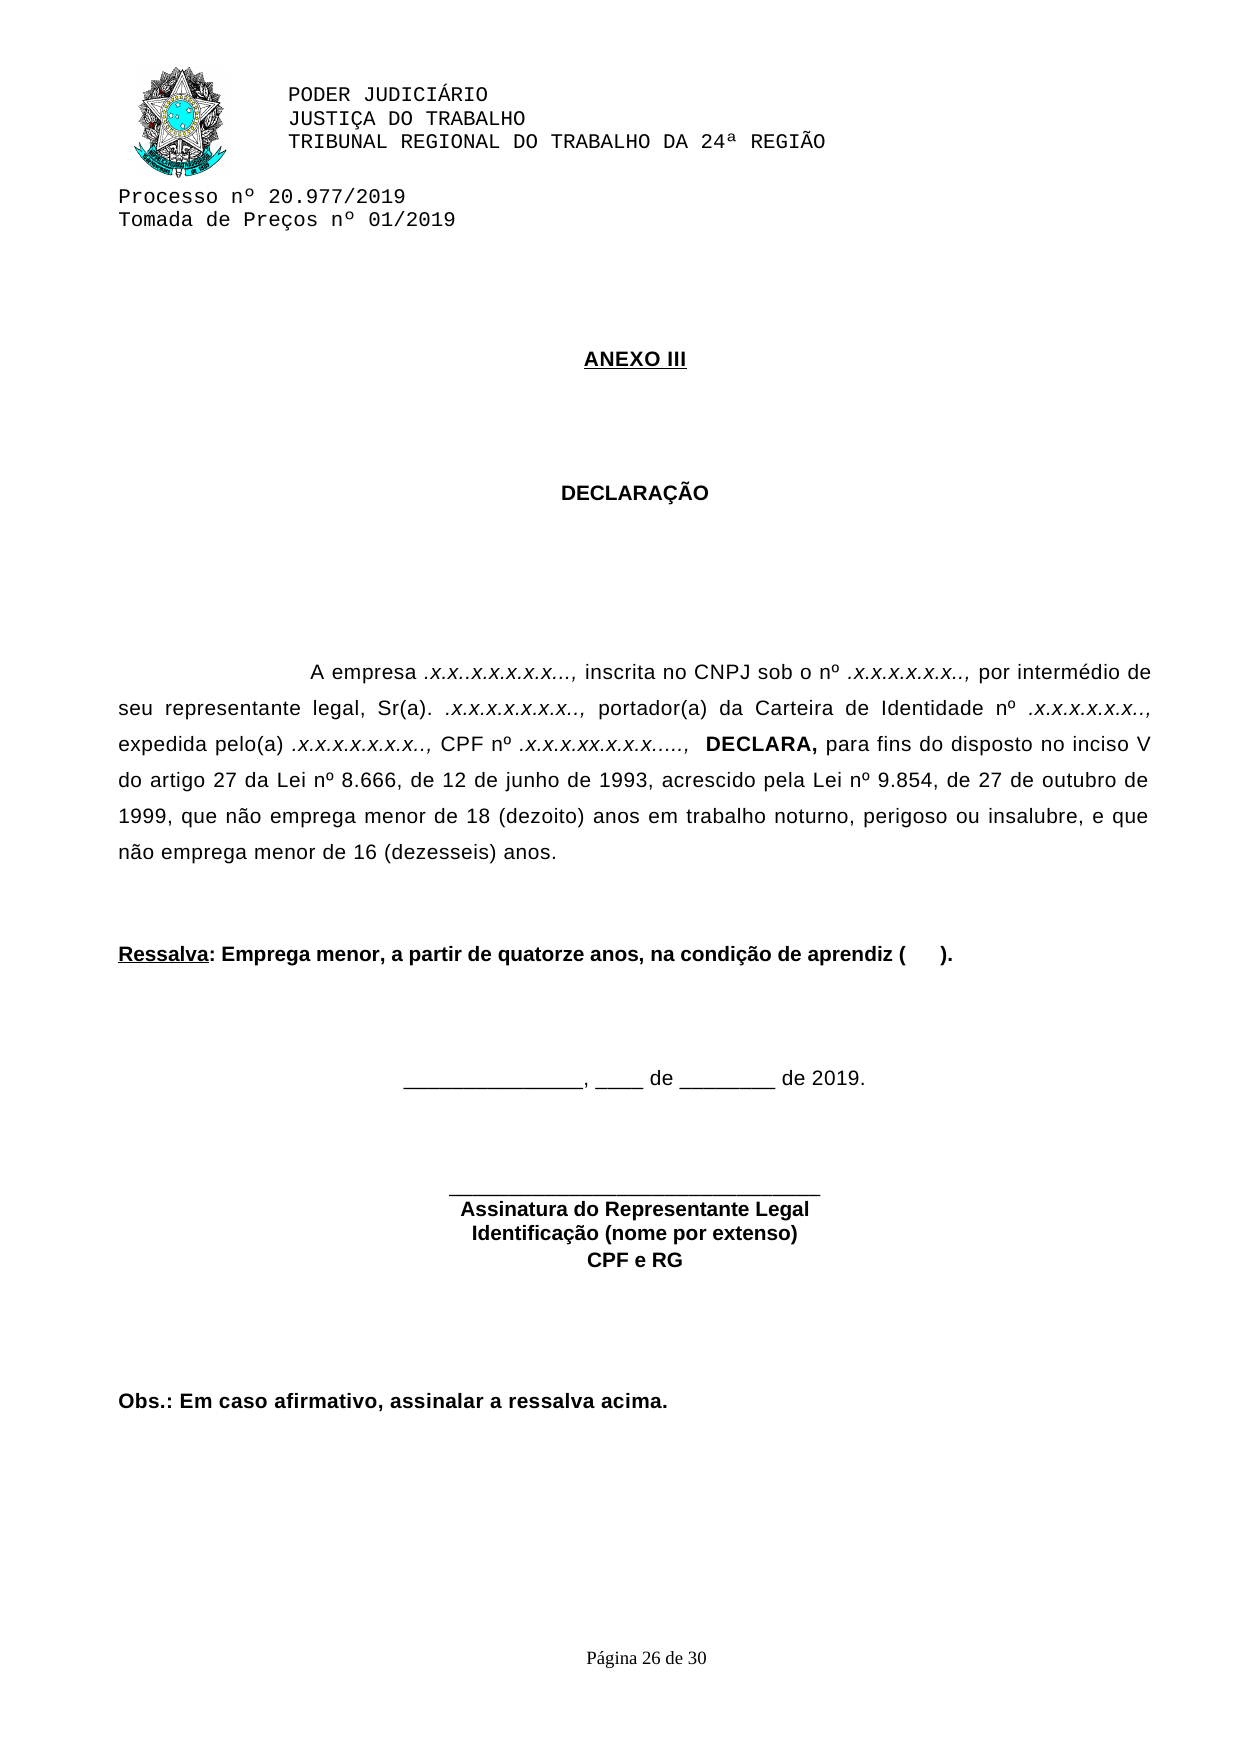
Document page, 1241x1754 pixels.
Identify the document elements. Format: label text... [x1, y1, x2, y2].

text _______________________________ [118, 1173, 1152, 1197]
text A empresa .x.x..x.x.x.x.x..., inscrita no CNPJ sob o nº .x.x.x.x.x.x.., por intermédio de seu representante legal, Sr(a). .x.x.x.x.x.x.x.., portador(a) da Carteira de Identidade nº .x.x.x.x.x.x.., expedida pelo(a) .x.x.x.x.x.x.x.., CPF nº .x.x.x.xx.x.x.x....., DECLARA, para fins do disposto no inciso V do artigo 27 da Lei nº 8.666, de 12 de junho de 1993, acrescido pela Lei nº 9.854, de 27 de outubro de 1999, que não emprega menor de 18 (dezoito) anos em trabalho noturno, perigoso ou insalubre, e que não emprega menor de 16 (dezesseis) anos. [118, 660, 1152, 864]
text CPF e RG [118, 1245, 1152, 1272]
text Obs.: Em caso afirmativo, assinalar a ressalva acima. [118, 1390, 1152, 1413]
text Assinatura do Representante Legal [118, 1197, 1152, 1221]
text _______________, ____ de ________ de 2019. [118, 1065, 1152, 1089]
text DECLARAÇÃO [118, 481, 1152, 505]
text ANEXO III [118, 347, 1152, 371]
picture [133, 66, 228, 178]
text Ressalva: Emprega menor, a partir de quatorze anos, na condição de aprendiz ( ). [118, 941, 1152, 965]
text Identificação (nome por extenso) [118, 1221, 1152, 1245]
